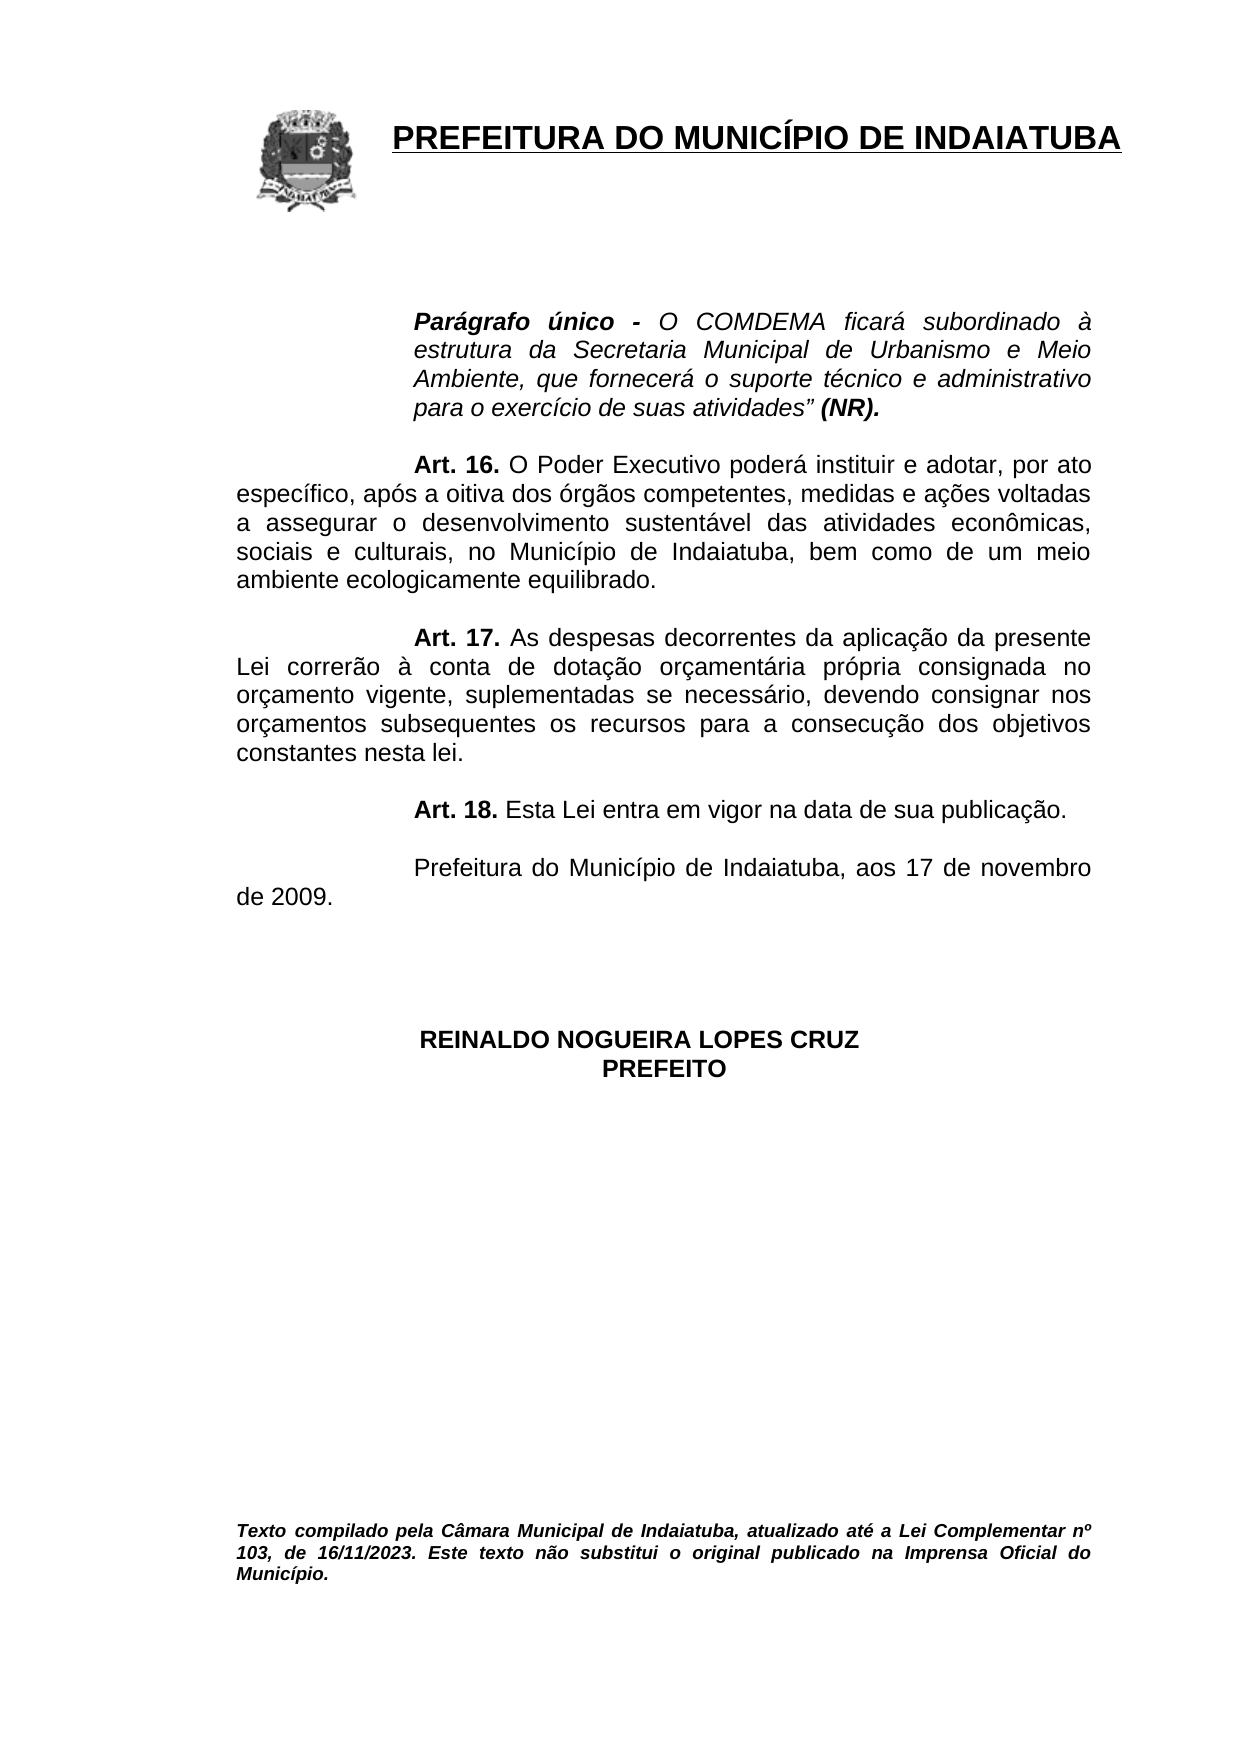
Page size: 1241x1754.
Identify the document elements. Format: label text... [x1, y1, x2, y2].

text Art. 16. O Poder Executivo poderá instituir e adotar, por ato específico, após a oitiva dos órgãos competentes, medidas e ações voltadas a assegurar o desenvolvimento sustentável das atividades econômicas, sociais e culturais, no Município de Indaiatuba, bem como de um meio ambiente ecologicamente equilibrado. [236, 450, 1092, 594]
text REINALDO NOGUEIRA LOPES CRUZ [236, 1025, 1092, 1054]
text PREFEITO [236, 1054, 1092, 1083]
text Prefeitura do Município de Indaiatuba, aos 17 de novembro de 2009. [236, 853, 1092, 910]
text Art. 17. As despesas decorrentes da aplicação da presente Lei correrão à conta de dotação orçamentária própria consignada no orçamento vigente, suplementadas se necessário, devendo consignar nos orçamentos subsequentes os recursos para a consecução dos objetivos constantes nesta lei. [236, 623, 1092, 767]
text Parágrafo único - O COMDEMA ficará subordinado à estrutura da Secretaria Municipal de Urbanismo e Meio Ambiente, que fornecerá o suporte técnico e administrativo para o exercício de suas atividades” (NR). [413, 307, 1092, 422]
text Art. 18. Esta Lei entra em vigor na data de sua publicação. [236, 795, 1092, 824]
